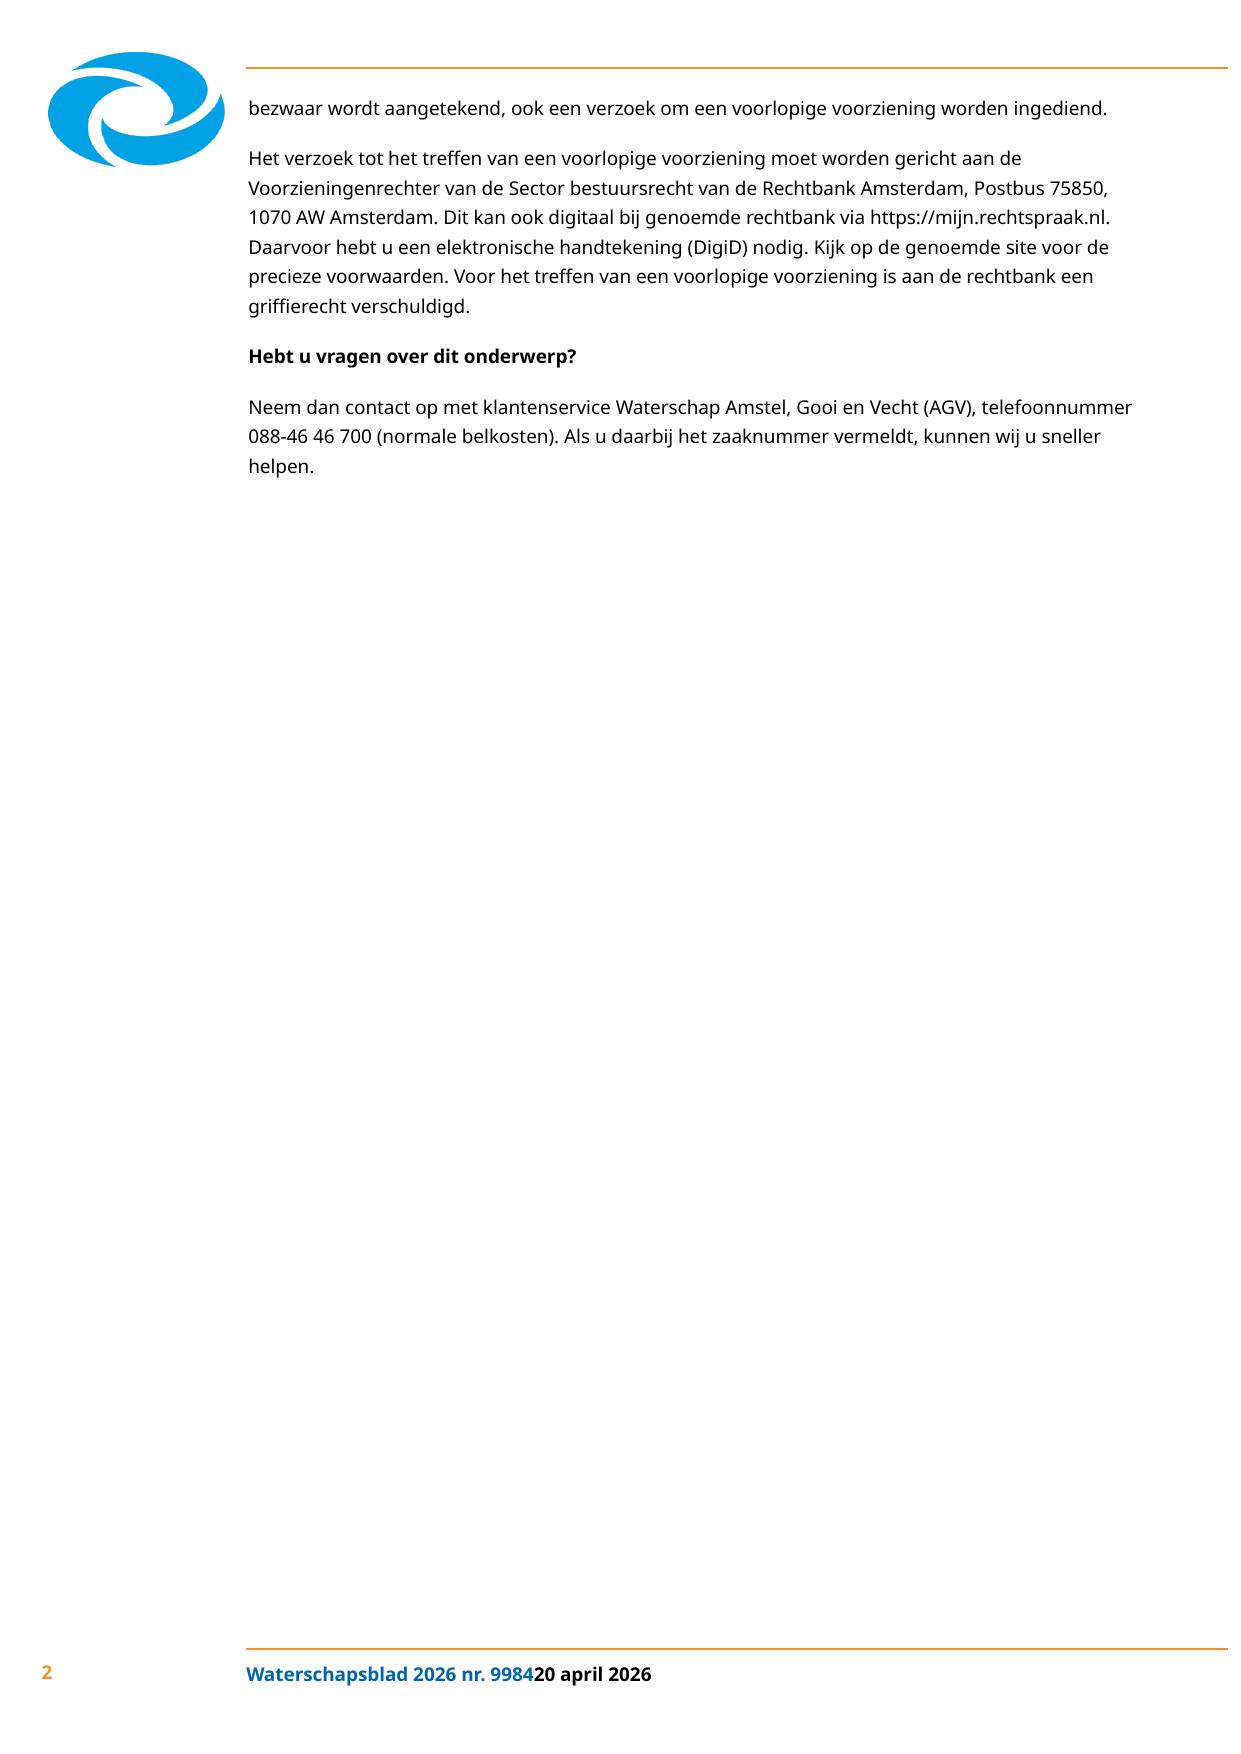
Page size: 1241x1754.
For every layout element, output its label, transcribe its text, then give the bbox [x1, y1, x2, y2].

picture [41, 47, 231, 172]
text Neem dan contact op met klantenservice Waterschap Amstel, Gooi en Vecht (AGV), telefoonnummer 088-46 46 700 (normale belkosten). Als u daarbij het zaaknummer vermeldt, kunnen wij u sneller helpen. [248, 394, 1152, 479]
text bezwaar wordt aangetekend, ook een verzoek om een voorlopige voorziening worden ingediend. [248, 95, 1152, 121]
text Het verzoek tot het treffen van een voorlopige voorziening moet worden gericht aan de Voorzieningenrechter van de Sector bestuursrecht van de Rechtbank Amsterdam, Postbus 75850, 1070 AW Amsterdam. Dit kan ook digitaal bij genoemde rechtbank via https://mijn.rechtspraak.nl. Daarvoor hebt u een elektronische handtekening (DigiD) nodig. Kijk op de genoemde site voor de precieze voorwaarden. Voor het treffen van een voorlopige voorziening is aan de rechtbank een griffierecht verschuldigd. [248, 145, 1152, 319]
text Hebt u vragen over dit onderwerp? [248, 343, 1152, 369]
